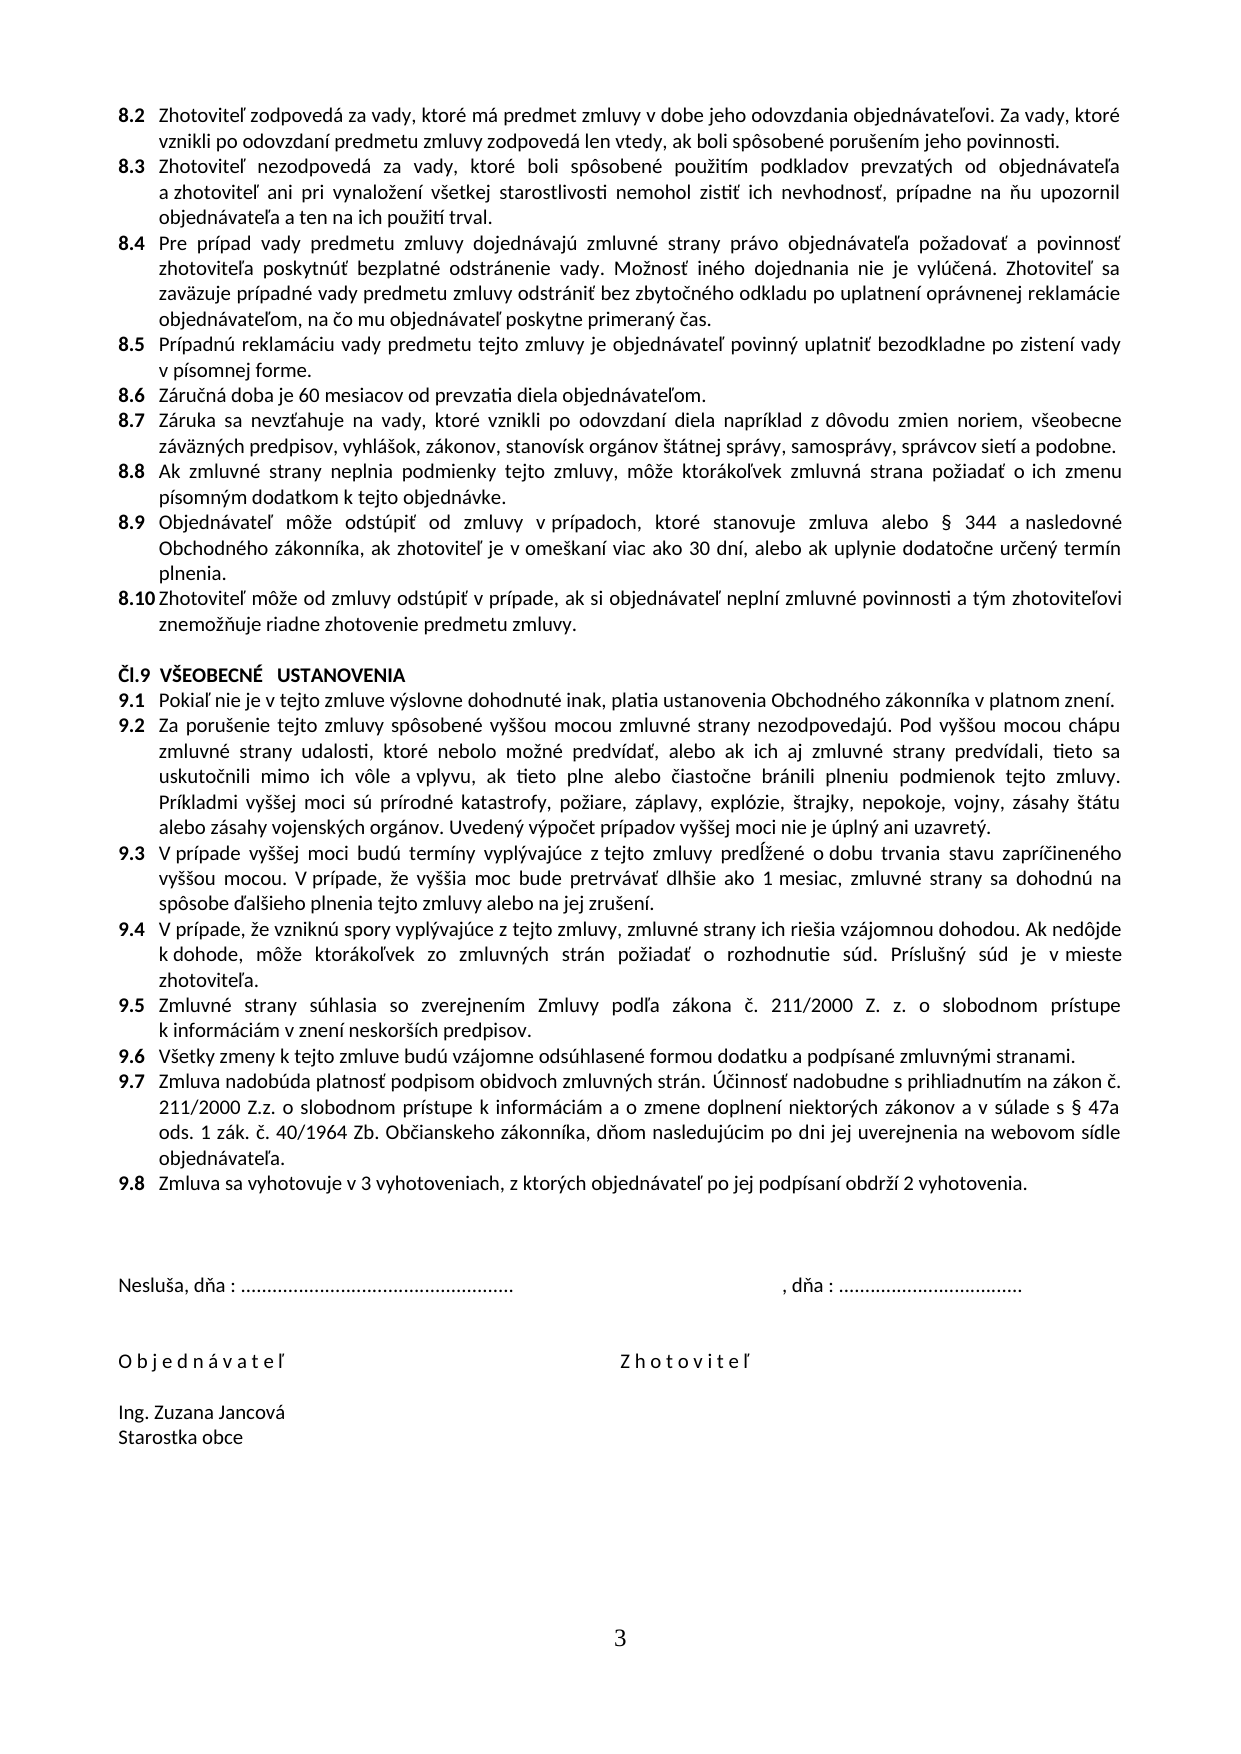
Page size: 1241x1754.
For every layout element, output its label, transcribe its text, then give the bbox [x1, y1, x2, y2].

list Záručná doba je 60 mesiacov od prevzatia diela objednávateľom. [118, 382, 1122, 408]
list Ak zmluvné strany neplnia podmienky tejto zmluvy, môže ktorákoľvek zmluvná strana požiadať o ich zmenu písomným dodatkom k tejto objednávke. [118, 458, 1122, 509]
list Objednávateľ môže odstúpiť od zmluvy v prípadoch, ktoré stanovuje zmluva alebo § 344 a nasledovné Obchodného zákonníka, ak zhotoviteľ je v omeškaní viac ako 30 dní, alebo ak uplynie dodatočne určený termín plnenia. [118, 509, 1122, 586]
list Zmluva sa vyhotovuje v 3 vyhotoveniach, z ktorých objednávateľ po jej podpísaní obdrží 2 vyhotovenia. [118, 1170, 1122, 1196]
list V prípade, že vzniknú spory vyplývajúce z tejto zmluvy, zmluvné strany ich riešia vzájomnou dohodou. Ak nedôjde k dohode, môže ktorákoľvek zo zmluvných strán požiadať o rozhodnutie súd. Príslušný súd je v mieste zhotoviteľa. [118, 916, 1122, 992]
list Všetky zmeny k tejto zmluve budú vzájomne odsúhlasené formou dodatku a podpísané zmluvnými stranami. [118, 1043, 1122, 1068]
list Za porušenie tejto zmluvy spôsobené vyššou mocou zmluvné strany nezodpovedajú. Pod vyššou mocou chápu zmluvné strany udalosti, ktoré nebolo možné predvídať, alebo ak ich aj zmluvné strany predvídali, tieto sa uskutočnili mimo ich vôle a vplyvu, ak tieto plne alebo čiastočne bránili plneniu podmienok tejto zmluvy. Príkladmi vyššej moci sú prírodné katastrofy, požiare, záplavy, explózie, štrajky, nepokoje, vojny, zásahy štátu alebo zásahy vojenských orgánov. Uvedený výpočet prípadov vyššej moci nie je úplný ani uzavretý. [118, 713, 1122, 840]
text Čl.9 VŠEOBECNÉ USTANOVENIA [118, 662, 1122, 687]
list Zhotoviteľ nezodpovedá za vady, ktoré boli spôsobené použitím podkladov prevzatých od objednávateľa a zhotoviteľ ani pri vynaložení všetkej starostlivosti nemohol zistiť ich nevhodnosť, prípadne na ňu upozornil objednávateľa a ten na ich použití trval. [118, 153, 1122, 230]
list Zhotoviteľ môže od zmluvy odstúpiť v prípade, ak si objednávateľ neplní zmluvné povinnosti a tým zhotoviteľovi znemožňuje riadne zhotovenie predmetu zmluvy. [118, 586, 1122, 636]
text Ing. Zuzana Jancová [118, 1399, 1122, 1424]
list Zhotoviteľ zodpovedá za vady, ktoré má predmet zmluvy v dobe jeho odovzdania objednávateľovi. Za vady, ktoré vznikli po odovzdaní predmetu zmluvy zodpovedá len vtedy, ak boli spôsobené porušením jeho povinnosti. [118, 103, 1122, 153]
text O b j e d n á v a t e ľ Z h o t o v i t e ľ [118, 1348, 1122, 1373]
list Pokiaľ nie je v tejto zmluve výslovne dohodnuté inak, platia ustanovenia Obchodného zákonníka v platnom znení. [118, 687, 1122, 713]
list Prípadnú reklamáciu vady predmetu tejto zmluvy je objednávateľ povinný uplatniť bezodkladne po zistení vady v písomnej forme. [118, 331, 1122, 382]
list Zmluvné strany súhlasia so zverejnením Zmluvy podľa zákona č. 211/2000 Z. z. o slobodnom prístupe k informáciám v znení neskorších predpisov. [118, 992, 1122, 1043]
text Starostka obce [118, 1424, 1122, 1450]
list Pre prípad vady predmetu zmluvy dojednávajú zmluvné strany právo objednávateľa požadovať a povinnosť zhotoviteľa poskytnúť bezplatné odstránenie vady. Možnosť iného dojednania nie je vylúčená. Zhotoviteľ sa zaväzuje prípadné vady predmetu zmluvy odstrániť bez zbytočného odkladu po uplatnení oprávnenej reklamácie objednávateľom, na čo mu objednávateľ poskytne primeraný čas. [118, 230, 1122, 331]
list V prípade vyššej moci budú termíny vyplývajúce z tejto zmluvy predĺžené o dobu trvania stavu zapríčineného vyššou mocou. V prípade, že vyššia moc bude pretrvávať dlhšie ako 1 mesiac, zmluvné strany sa dohodnú na spôsobe ďalšieho plnenia tejto zmluvy alebo na jej zrušení. [118, 840, 1122, 916]
list Zmluva nadobúda platnosť podpisom obidvoch zmluvných strán. Účinnosť nadobudne s prihliadnutím na zákon č. 211/2000 Z.z. o slobodnom prístupe k informáciám a o zmene doplnení niektorých zákonov a v súlade s § 47a ods. 1 zák. č. 40/1964 Zb. Občianskeho zákonníka, dňom nasledujúcim po dni jej uverejnenia na webovom sídle objednávateľa. [118, 1068, 1122, 1170]
text Nesluša, dňa : .................................................... , dňa : ................................... [118, 1272, 1122, 1297]
list Záruka sa nevzťahuje na vady, ktoré vznikli po odovzdaní diela napríklad z dôvodu zmien noriem, všeobecne záväzných predpisov, vyhlášok, zákonov, stanovísk orgánov štátnej správy, samosprávy, správcov sietí a podobne. [118, 408, 1122, 458]
